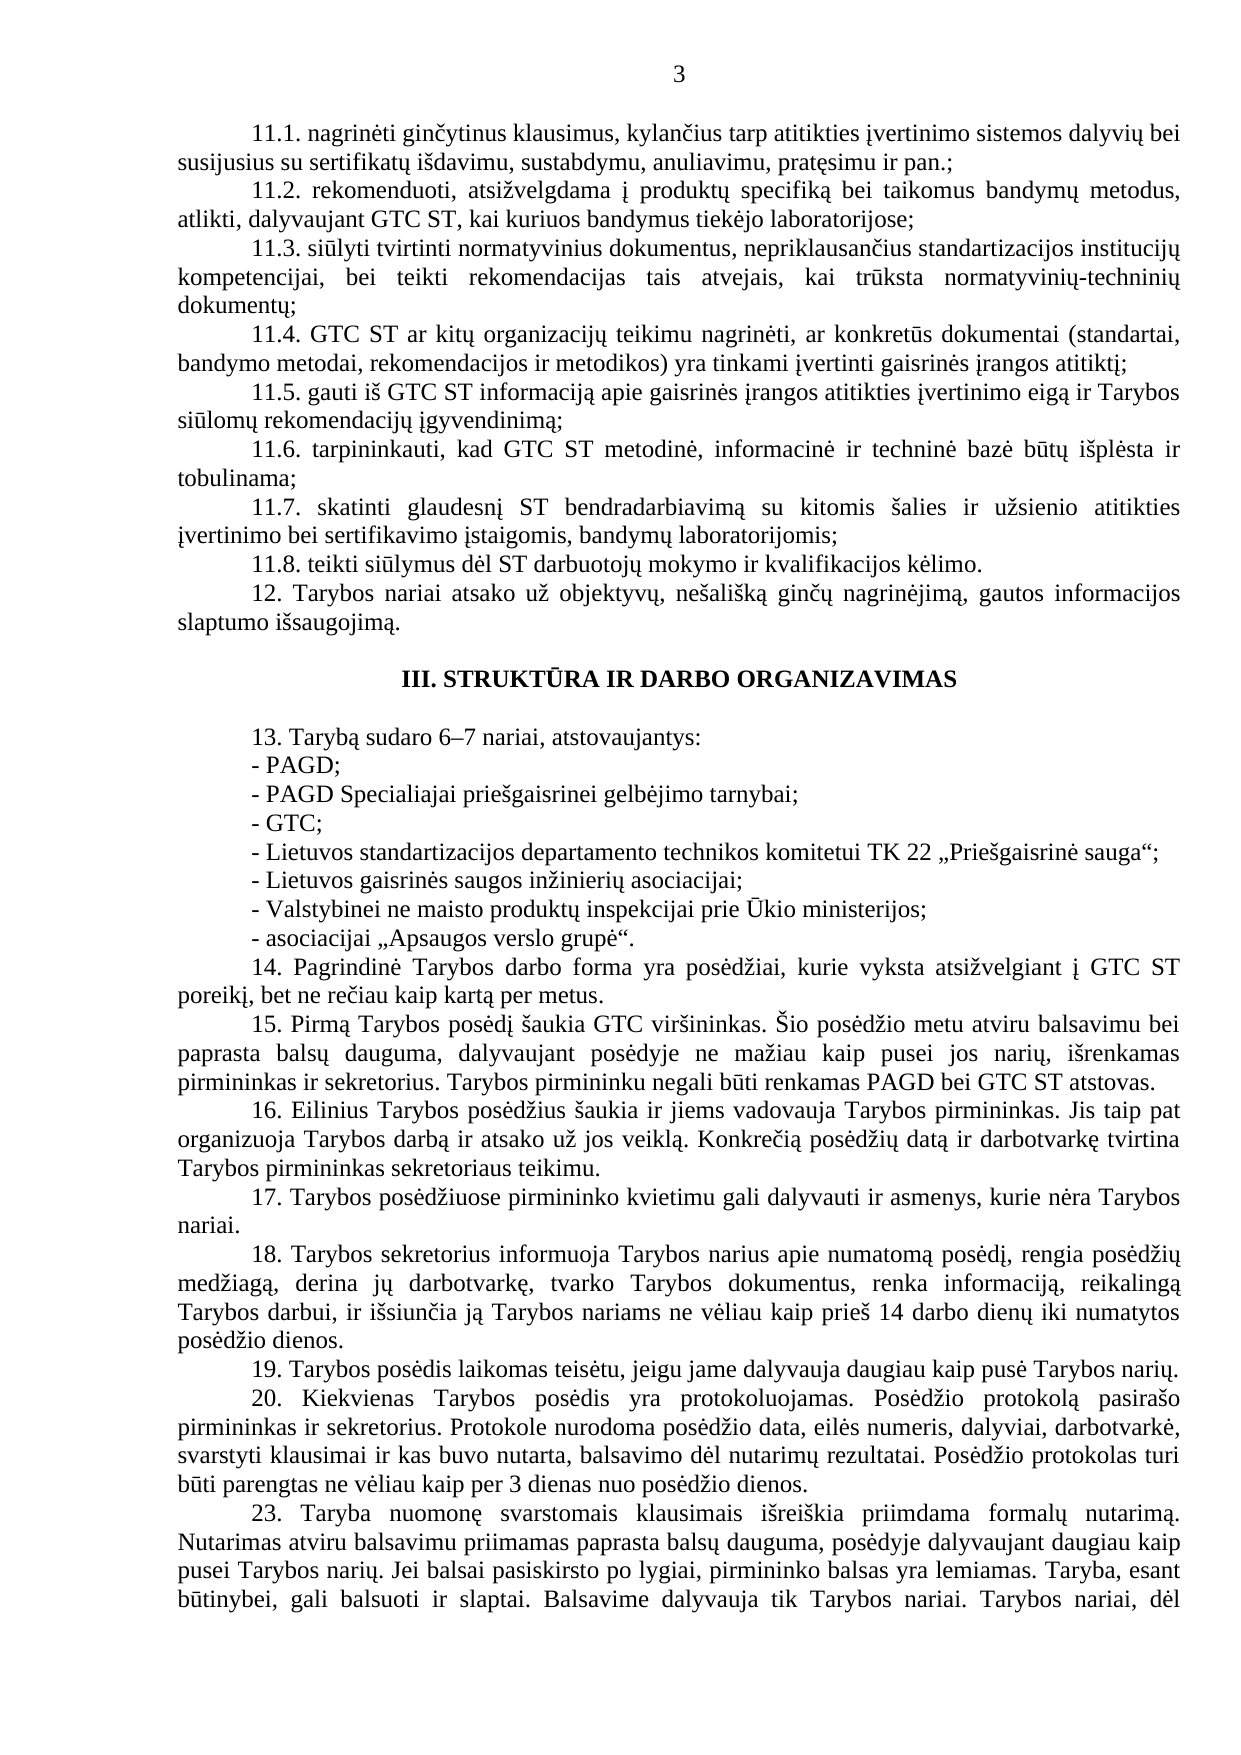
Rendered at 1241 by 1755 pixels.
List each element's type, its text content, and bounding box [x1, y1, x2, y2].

text 11.8. teikti siūlymus dėl ST darbuotojų mokymo ir kvalifikacijos kėlimo. [177, 549, 1181, 578]
text 18. Tarybos sekretorius informuoja Tarybos narius apie numatomą posėdį, rengia posėdžių medžiagą, derina jų darbotvarkę, tvarko Tarybos dokumentus, renka informaciją, reikalingą Tarybos darbui, ir išsiunčia ją Tarybos nariams ne vėliau kaip prieš 14 darbo dienų iki numatytos posėdžio dienos. [177, 1239, 1181, 1354]
text 23. Taryba nuomonę svarstomais klausimais išreiškia priimdama formalų nutarimą. Nutarimas atviru balsavimu priimamas paprasta balsų dauguma, posėdyje dalyvaujant daugiau kaip pusei Tarybos narių. Jei balsai pasiskirsto po lygiai, pirmininko balsas yra lemiamas. Taryba, esant būtinybei, gali balsuoti ir slaptai. Balsavime dalyvauja tik Tarybos nariai. Tarybos nariai, dėl [177, 1498, 1181, 1613]
text - PAGD Specialiajai priešgaisrinei gelbėjimo tarnybai; [177, 779, 1181, 808]
text 14. Pagrindinė Tarybos darbo forma yra posėdžiai, kurie vyksta atsižvelgiant į GTC ST poreikį, bet ne rečiau kaip kartą per metus. [177, 952, 1181, 1009]
text 11.6. tarpininkauti, kad GTC ST metodinė, informacinė ir techninė bazė būtų išplėsta ir tobulinama; [177, 434, 1181, 492]
text 11.1. nagrinėti ginčytinus klausimus, kylančius tarp atitikties įvertinimo sistemos dalyvių bei susijusius su sertifikatų išdavimu, sustabdymu, anuliavimu, pratęsimu ir pan.; [177, 118, 1181, 176]
text 13. Tarybą sudaro 6–7 nariai, atstovaujantys: [177, 722, 1181, 751]
text 17. Tarybos posėdžiuose pirmininko kvietimu gali dalyvauti ir asmenys, kurie nėra Tarybos nariai. [177, 1182, 1181, 1239]
text 11.5. gauti iš GTC ST informaciją apie gaisrinės įrangos atitikties įvertinimo eigą ir Tarybos siūlomų rekomendacijų įgyvendinimą; [177, 377, 1181, 434]
text - Valstybinei ne maisto produktų inspekcijai prie Ūkio ministerijos; [177, 894, 1181, 923]
text - PAGD; [177, 751, 1181, 779]
text 11.4. GTC ST ar kitų organizacijų teikimu nagrinėti, ar konkretūs dokumentai (standartai, bandymo metodai, rekomendacijos ir metodikos) yra tinkami įvertinti gaisrinės įrangos atitiktį; [177, 319, 1181, 377]
text 11.2. rekomenduoti, atsižvelgdama į produktų specifiką bei taikomus bandymų metodus, atlikti, dalyvaujant GTC ST, kai kuriuos bandymus tiekėjo laboratorijose; [177, 176, 1181, 233]
text - asociacijai „Apsaugos verslo grupė“. [177, 923, 1181, 952]
text - Lietuvos standartizacijos departamento technikos komitetui TK 22 „Priešgaisrinė sauga“; [177, 837, 1181, 866]
text III. STRUKTŪRA IR DARBO ORGANIZAVIMAS [177, 664, 1181, 693]
text 11.3. siūlyti tvirtinti normatyvinius dokumentus, nepriklausančius standartizacijos institucijų kompetencijai, bei teikti rekomendacijas tais atvejais, kai trūksta normatyvinių-techninių dokumentų; [177, 233, 1181, 319]
text 12. Tarybos nariai atsako už objektyvų, nešališką ginčų nagrinėjimą, gautos informacijos slaptumo išsaugojimą. [177, 578, 1181, 636]
text - Lietuvos gaisrinės saugos inžinierių asociacijai; [177, 866, 1181, 894]
text 19. Tarybos posėdis laikomas teisėtu, jeigu jame dalyvauja daugiau kaip pusė Tarybos narių. [177, 1354, 1181, 1383]
text 16. Eilinius Tarybos posėdžius šaukia ir jiems vadovauja Tarybos pirmininkas. Jis taip pat organizuoja Tarybos darbą ir atsako už jos veiklą. Konkrečią posėdžių datą ir darbotvarkę tvirtina Tarybos pirmininkas sekretoriaus teikimu. [177, 1096, 1181, 1182]
text - GTC; [177, 808, 1181, 837]
text 20. Kiekvienas Tarybos posėdis yra protokoluojamas. Posėdžio protokolą pasirašo pirmininkas ir sekretorius. Protokole nurodoma posėdžio data, eilės numeris, dalyviai, darbotvarkė, svarstyti klausimai ir kas buvo nutarta, balsavimo dėl nutarimų rezultatai. Posėdžio protokolas turi būti parengtas ne vėliau kaip per 3 dienas nuo posėdžio dienos. [177, 1383, 1181, 1498]
text 15. Pirmą Tarybos posėdį šaukia GTC viršininkas. Šio posėdžio metu atviru balsavimu bei paprasta balsų dauguma, dalyvaujant posėdyje ne mažiau kaip pusei jos narių, išrenkamas pirmininkas ir sekretorius. Tarybos pirmininku negali būti renkamas PAGD bei GTC ST atstovas. [177, 1009, 1181, 1096]
text 11.7. skatinti glaudesnį ST bendradarbiavimą su kitomis šalies ir užsienio atitikties įvertinimo bei sertifikavimo įstaigomis, bandymų laboratorijomis; [177, 492, 1181, 549]
